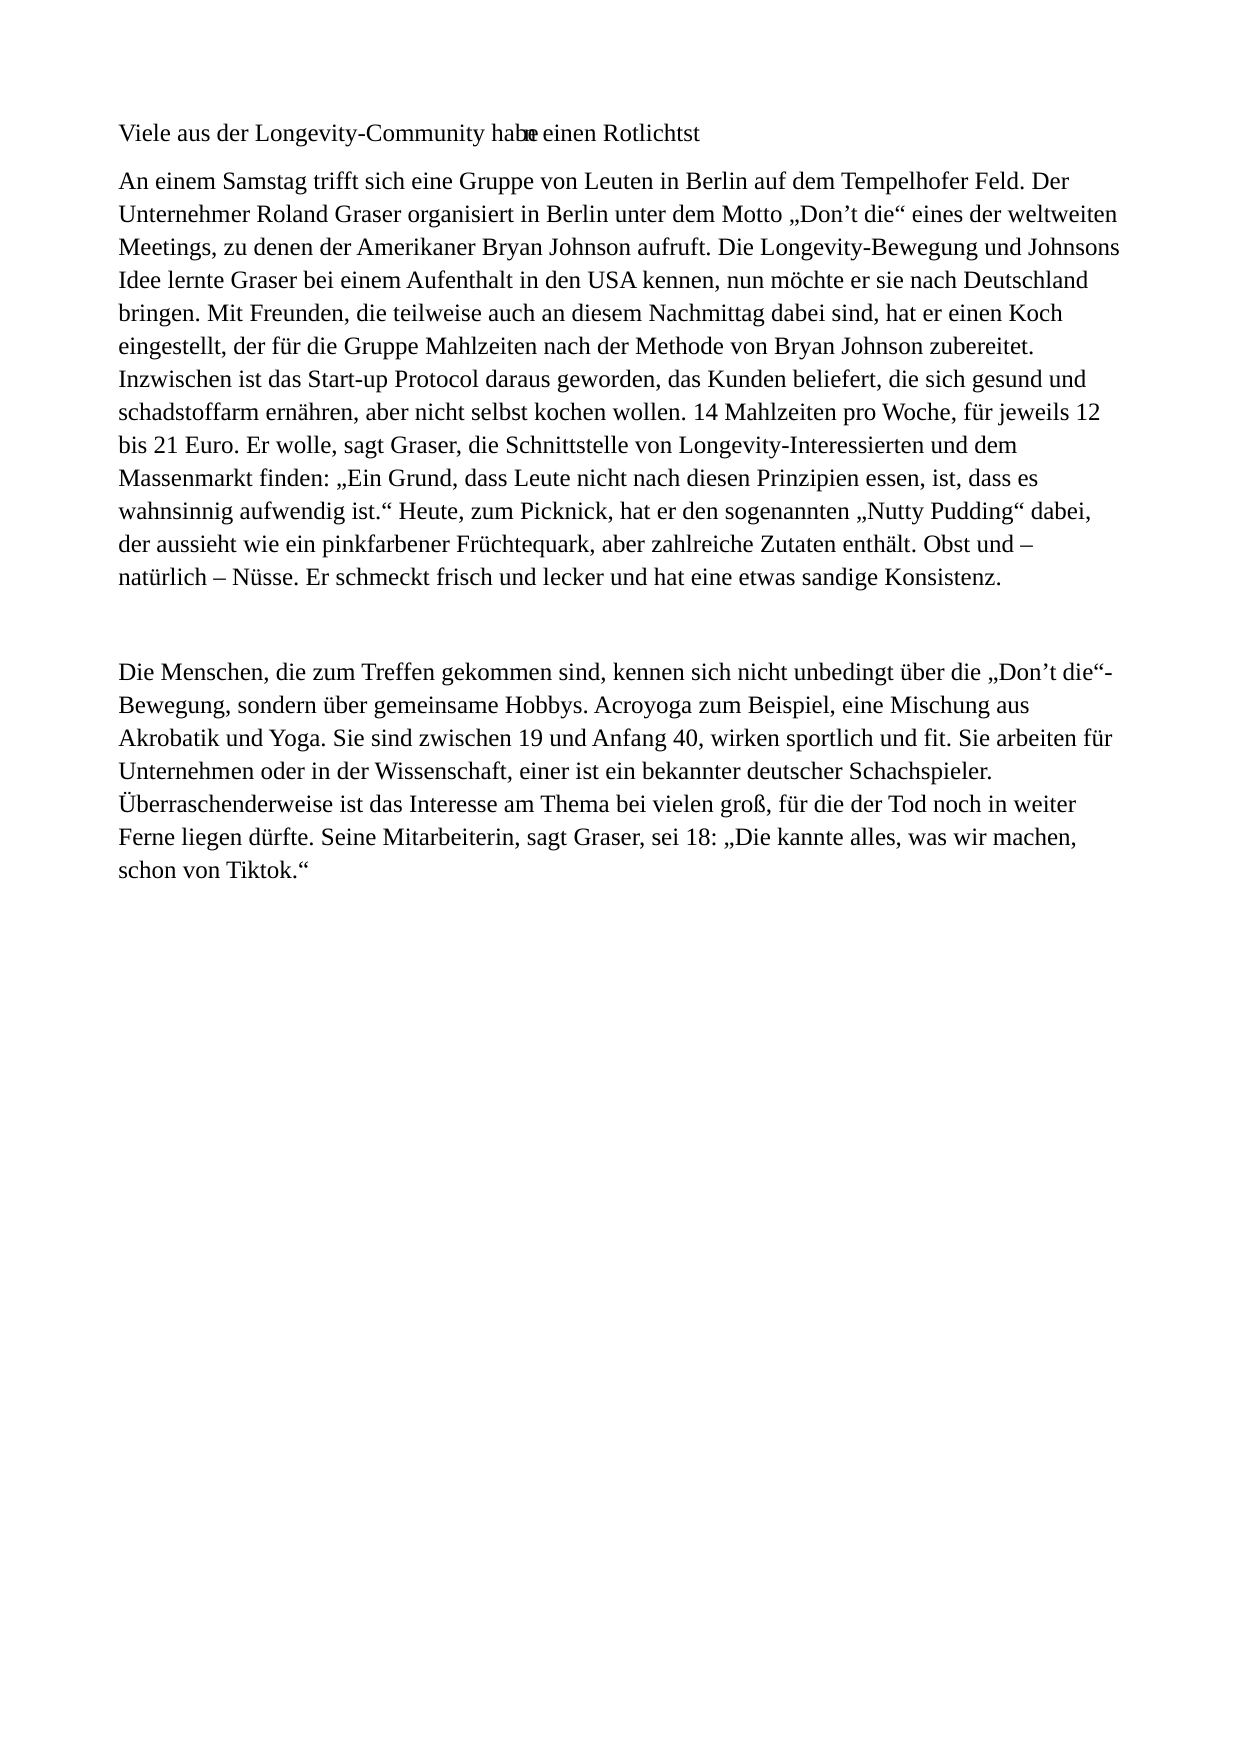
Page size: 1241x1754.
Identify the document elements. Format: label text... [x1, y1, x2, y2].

text Die Menschen, die zum Treffen gekommen sind, kennen sich nicht unbedingt über die „Don’t die“-Bewegung, sondern über gemeinsame Hobbys. Acroyoga zum Beispiel, eine Mischung aus Akrobatik und Yoga. Sie sind zwischen 19 und Anfang 40, wirken sportlich und fit. Sie arbeiten für Unternehmen oder in der Wissenschaft, einer ist ein bekannter deutscher Schachspieler. Überraschenderweise ist das Interesse am Thema bei vielen groß, für die der Tod noch in weiter Ferne liegen dürfte. Seine Mitarbeiterin, sagt Graser, sei 18: „Die kannte alles, was wir machen, schon von Tiktok.“ [118, 657, 1122, 884]
text An einem Samstag trifft sich eine Gruppe von Leuten in Berlin auf dem Tempelhofer Feld. Der Unternehmer Roland Graser organisiert in Berlin unter dem Motto „Don’t die“ eines der weltweiten Meetings, zu denen der Amerikaner Bryan Johnson aufruft. Die Longevity-Bewegung und Johnsons Idee lernte Graser bei einem Aufenthalt in den USA kennen, nun möchte er sie nach Deutschland bringen. Mit Freunden, die teilweise auch an diesem Nachmittag dabei sind, hat er einen Koch eingestellt, der für die Gruppe Mahlzeiten nach der Methode von Bryan Johnson zubereitet. Inzwischen ist das Start-up Protocol daraus geworden, das Kunden beliefert, die sich gesund und schadstoffarm ernähren, aber nicht selbst kochen wollen. 14 Mahlzeiten pro Woche, für jeweils 12 bis 21 Euro. Er wolle, sagt Graser, die Schnittstelle von Longevity-Interessierten und dem Massenmarkt finden: „Ein Grund, dass Leute nicht nach diesen Prinzipien essen, ist, dass es wahnsinnig aufwendig ist.“ Heute, zum Picknick, hat er den sogenannten „Nutty Pudding“ dabei, der aussieht wie ein pinkfarbener Früchtequark, aber zahlreiche Zutaten enthält. Obst und – natürlich – Nüsse. Er schmeckt frisch und lecker und hat eine etwas sandige Konsistenz. [118, 166, 1122, 591]
text Viele aus der Longevity-Community haben einen Rotlichtstrahler zu Hause. Die Bestrahlung soll unter anderem die Durchblutung fördernMaximilian Virgili [118, 118, 1122, 147]
